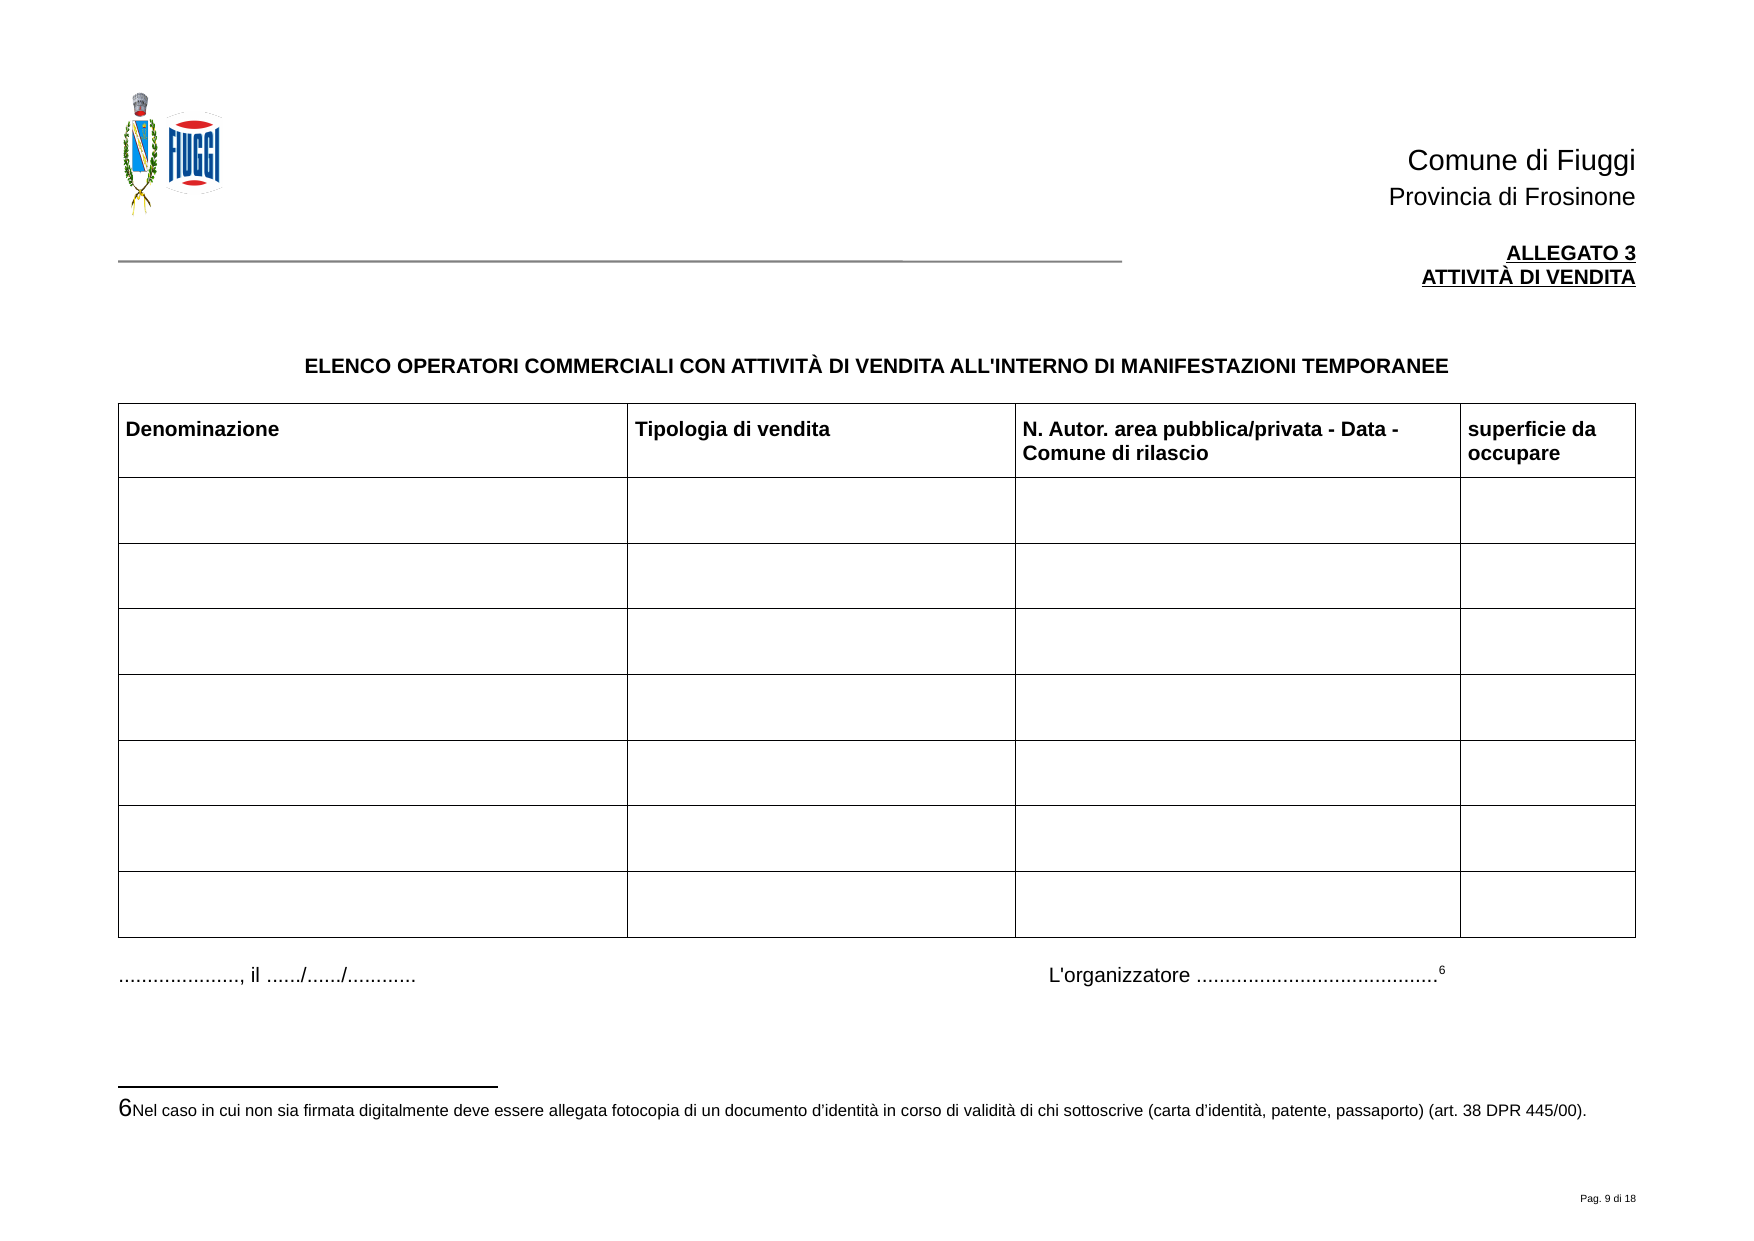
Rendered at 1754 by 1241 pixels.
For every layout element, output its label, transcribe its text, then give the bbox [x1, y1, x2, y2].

table_header Denominazione [119, 404, 627, 477]
table_cell [628, 675, 1015, 740]
table_cell [1016, 741, 1460, 805]
table_cell [119, 609, 627, 674]
table_cell [628, 806, 1015, 871]
table_cell [119, 806, 627, 871]
table_header N. Autor. area pubblica/privata - Data - Comune di rilascio [1016, 404, 1460, 477]
table_header Tipologia di vendita [628, 404, 1015, 477]
table_cell [1016, 806, 1460, 871]
table_cell [119, 675, 627, 740]
table_cell [119, 478, 627, 542]
text Provincia di Frosinone [224, 182, 1636, 210]
text Comune di Fiuggi [224, 143, 1636, 177]
text ....................., il ....../....../............ L'organizzatore .......................................... [118, 963, 1636, 987]
table_header superficie da occupare [1461, 404, 1635, 477]
table_cell [119, 741, 627, 805]
picture [122, 87, 224, 219]
text ATTIVITÀ DI VENDITA [118, 265, 1636, 289]
table_cell [628, 544, 1015, 608]
table_cell [628, 609, 1015, 674]
table_cell [1461, 675, 1635, 740]
table_cell [1016, 544, 1460, 608]
table_cell [1461, 741, 1635, 805]
table_cell [1461, 806, 1635, 871]
table_cell [1016, 609, 1460, 674]
table_cell [1461, 478, 1635, 542]
table_cell [1461, 872, 1635, 937]
text ALLEGATO 3 [118, 241, 1636, 265]
table_cell [1016, 872, 1460, 937]
table_cell [1461, 609, 1635, 674]
table_cell [119, 872, 627, 937]
table_cell [119, 544, 627, 608]
table_cell [1461, 544, 1635, 608]
table_cell [628, 478, 1015, 542]
table_cell [628, 872, 1015, 937]
text ELENCO OPERATORI COMMERCIALI CON ATTIVITÀ DI VENDITA ALL'INTERNO DI MANIFESTAZIONI TEMPORANEE [118, 354, 1636, 378]
table_cell [628, 741, 1015, 805]
text Nel caso in cui non sia firmata digitalmente deve essere allegata fotocopia di un documento d’identità in corso di validità di chi sottoscrive (carta d’identità, patente, passaporto) (art. 38 DPR 445/00). [118, 1093, 1636, 1122]
table_cell [1016, 478, 1460, 542]
table_cell [1016, 675, 1460, 740]
